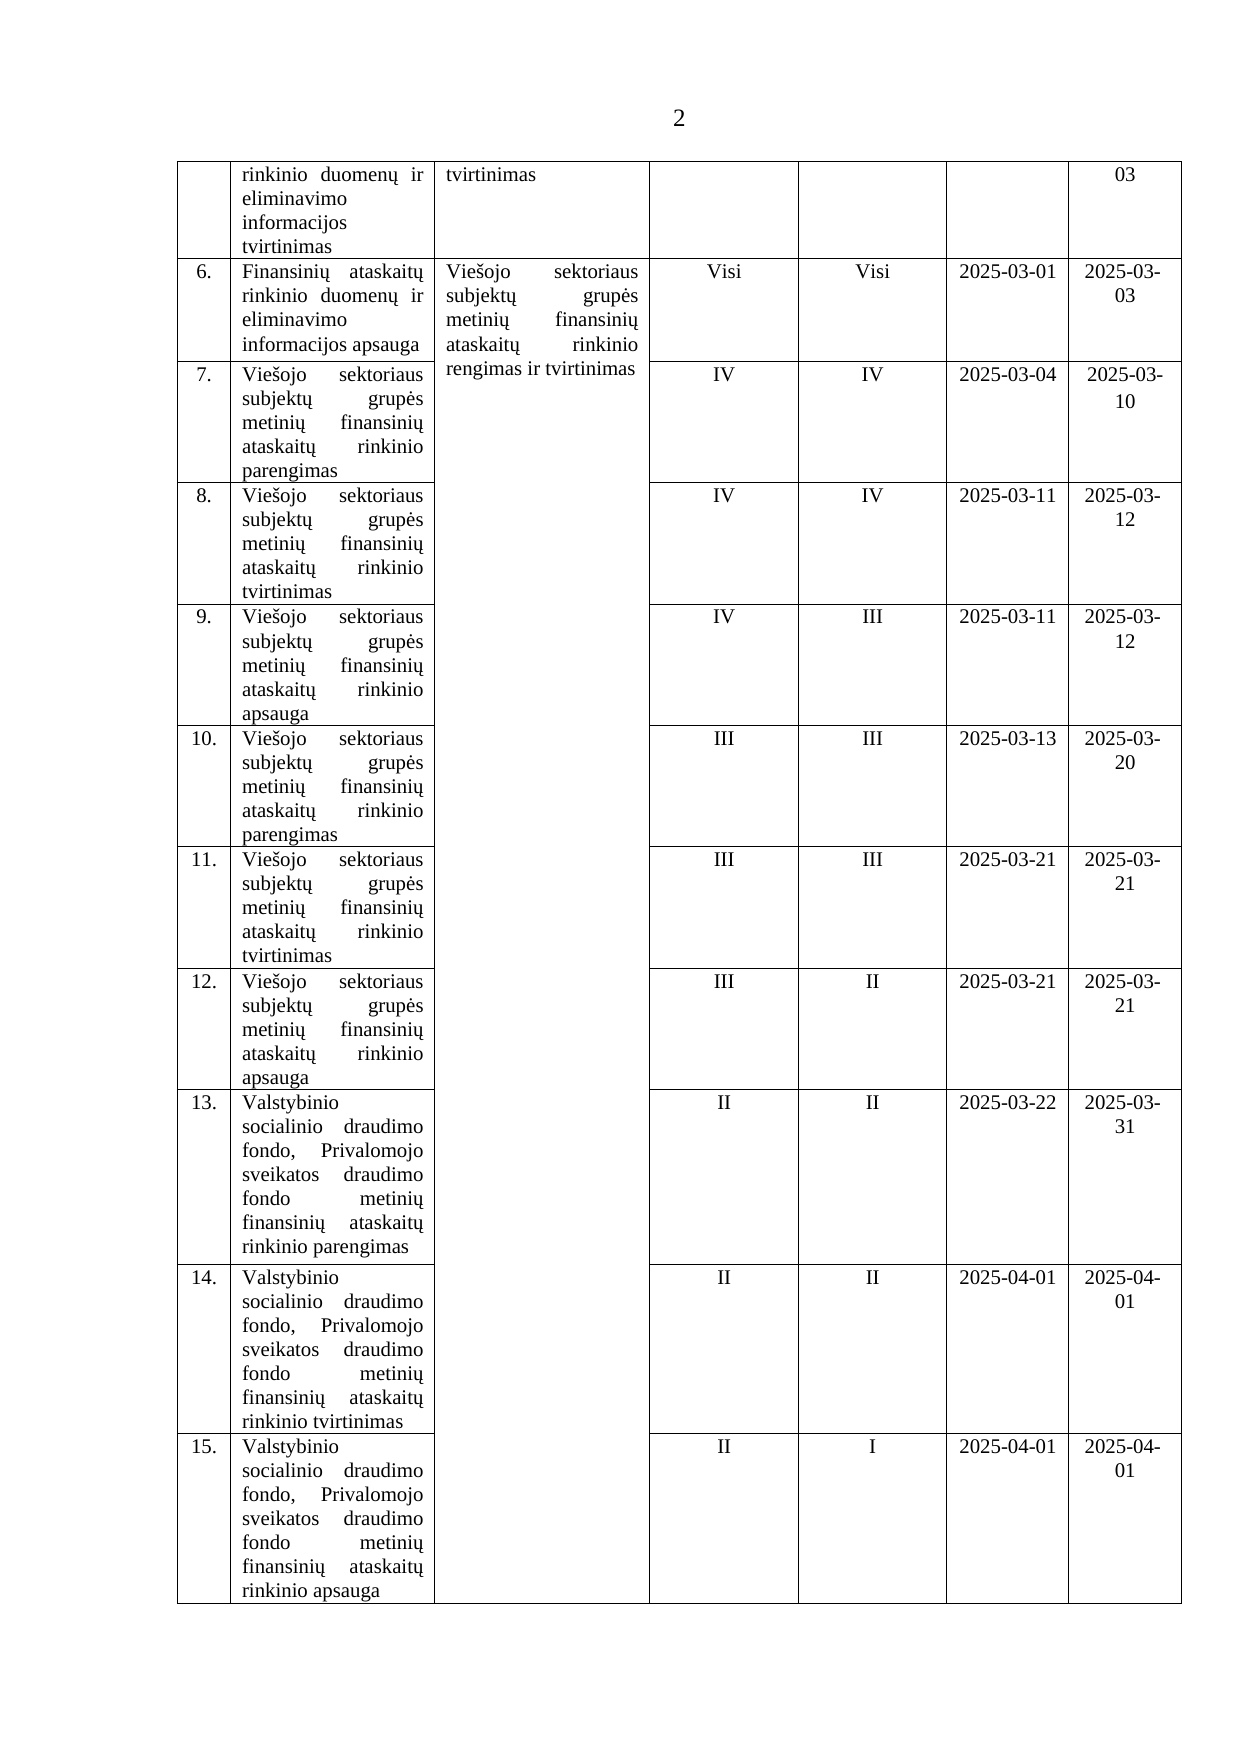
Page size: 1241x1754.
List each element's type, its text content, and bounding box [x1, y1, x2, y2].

table_cell [799, 162, 946, 258]
table_cell 2025-03-31 [1069, 1090, 1181, 1263]
table_cell II [650, 1434, 798, 1602]
table_cell 2025-03-10 [1069, 362, 1181, 482]
table_cell IV [650, 483, 798, 603]
table_cell 2025-03-22 [947, 1090, 1068, 1263]
table_cell 6. [178, 259, 230, 361]
table_cell II [799, 969, 946, 1089]
table_cell Viešojo sektoriaus subjektų grupės metinių finansinių ataskaitų rinkinio parengimas [231, 362, 434, 482]
table_cell 11. [178, 847, 230, 967]
table_cell Viešojo sektoriaus subjektų grupės metinių finansinių ataskaitų rinkinio parengimas [231, 726, 434, 846]
table_cell 2025-03-01 [947, 259, 1068, 361]
table_cell III [650, 969, 798, 1089]
table_cell 2025-04-01 [947, 1434, 1068, 1602]
table_cell 2025-03-13 [947, 726, 1068, 846]
table_cell 2025-03-12 [1069, 483, 1181, 603]
table_cell Viešojo sektoriaus subjektų grupės metinių finansinių ataskaitų rinkinio apsauga [231, 969, 434, 1089]
table_cell 2025-03-12 [1069, 605, 1181, 725]
table_cell II [799, 1265, 946, 1433]
table_cell IV [799, 483, 946, 603]
table_cell Visi [650, 259, 798, 361]
table_cell 2025-03-04 [947, 362, 1068, 482]
table_cell 03 [1069, 162, 1181, 258]
table_cell IV [650, 605, 798, 725]
table_cell 15. [178, 1434, 230, 1602]
table_cell III [799, 847, 946, 967]
table_cell Viešojo sektoriaus subjektų grupės metinių finansinių ataskaitų rinkinio tvirtinimas [231, 483, 434, 603]
table_cell III [799, 726, 946, 846]
table_cell Viešojo sektoriaus subjektų grupės metinių finansinių ataskaitų rinkinio tvirtinimas [231, 847, 434, 967]
table_cell III [650, 847, 798, 967]
table_cell 2025-03-11 [947, 605, 1068, 725]
table_cell Viešojo sektoriaus subjektų grupės metinių finansinių ataskaitų rinkinio apsauga [231, 605, 434, 725]
table_cell II [650, 1265, 798, 1433]
table_cell Valstybinio socialinio draudimo fondo, Privalomojo sveikatos draudimo fondo metinių finansinių ataskaitų rinkinio apsauga [231, 1434, 434, 1602]
table_cell 9. [178, 605, 230, 725]
table_cell II [650, 1090, 798, 1263]
table_cell 2025-03-21 [1069, 847, 1181, 967]
table_cell 2025-04-01 [1069, 1265, 1181, 1433]
table_cell [650, 162, 798, 258]
table_cell 13. [178, 1090, 230, 1263]
table_cell Visi [799, 259, 946, 361]
table_cell 2025-03-03 [1069, 259, 1181, 361]
table_cell 2025-03-21 [947, 847, 1068, 967]
table_cell I [799, 1434, 946, 1602]
table_cell [947, 162, 1068, 258]
table_cell IV [799, 362, 946, 482]
table_cell 10. [178, 726, 230, 846]
table_cell IV [650, 362, 798, 482]
table_cell 14. [178, 1265, 230, 1433]
table_cell rinkinio duomenų ir eliminavimo informacijos tvirtinimas [231, 162, 434, 258]
table_cell Valstybinio socialinio draudimo fondo, Privalomojo sveikatos draudimo fondo metinių finansinių ataskaitų rinkinio tvirtinimas [231, 1265, 434, 1433]
table_cell Valstybinio socialinio draudimo fondo, Privalomojo sveikatos draudimo fondo metinių finansinių ataskaitų rinkinio parengimas [231, 1090, 434, 1263]
table_cell 7. [178, 362, 230, 482]
table_cell 2025-03-21 [1069, 969, 1181, 1089]
table_cell 2025-03-20 [1069, 726, 1181, 846]
table_cell 2025-03-11 [947, 483, 1068, 603]
table_cell 2025-03-21 [947, 969, 1068, 1089]
table_cell 2025-04-01 [947, 1265, 1068, 1433]
table_cell [178, 162, 230, 258]
table_cell tvirtinimas [435, 162, 649, 258]
table_cell 12. [178, 969, 230, 1089]
table_cell II [799, 1090, 946, 1263]
table_cell 8. [178, 483, 230, 603]
table_cell 2025-04-01 [1069, 1434, 1181, 1602]
table_cell III [650, 726, 798, 846]
table_cell Viešojo sektoriaus subjektų grupės metinių finansinių ataskaitų rinkinio rengimas ir tvirtinimas [435, 259, 649, 1602]
table_cell III [799, 605, 946, 725]
table_cell Finansinių ataskaitų rinkinio duomenų ir eliminavimo informacijos apsauga [231, 259, 434, 361]
